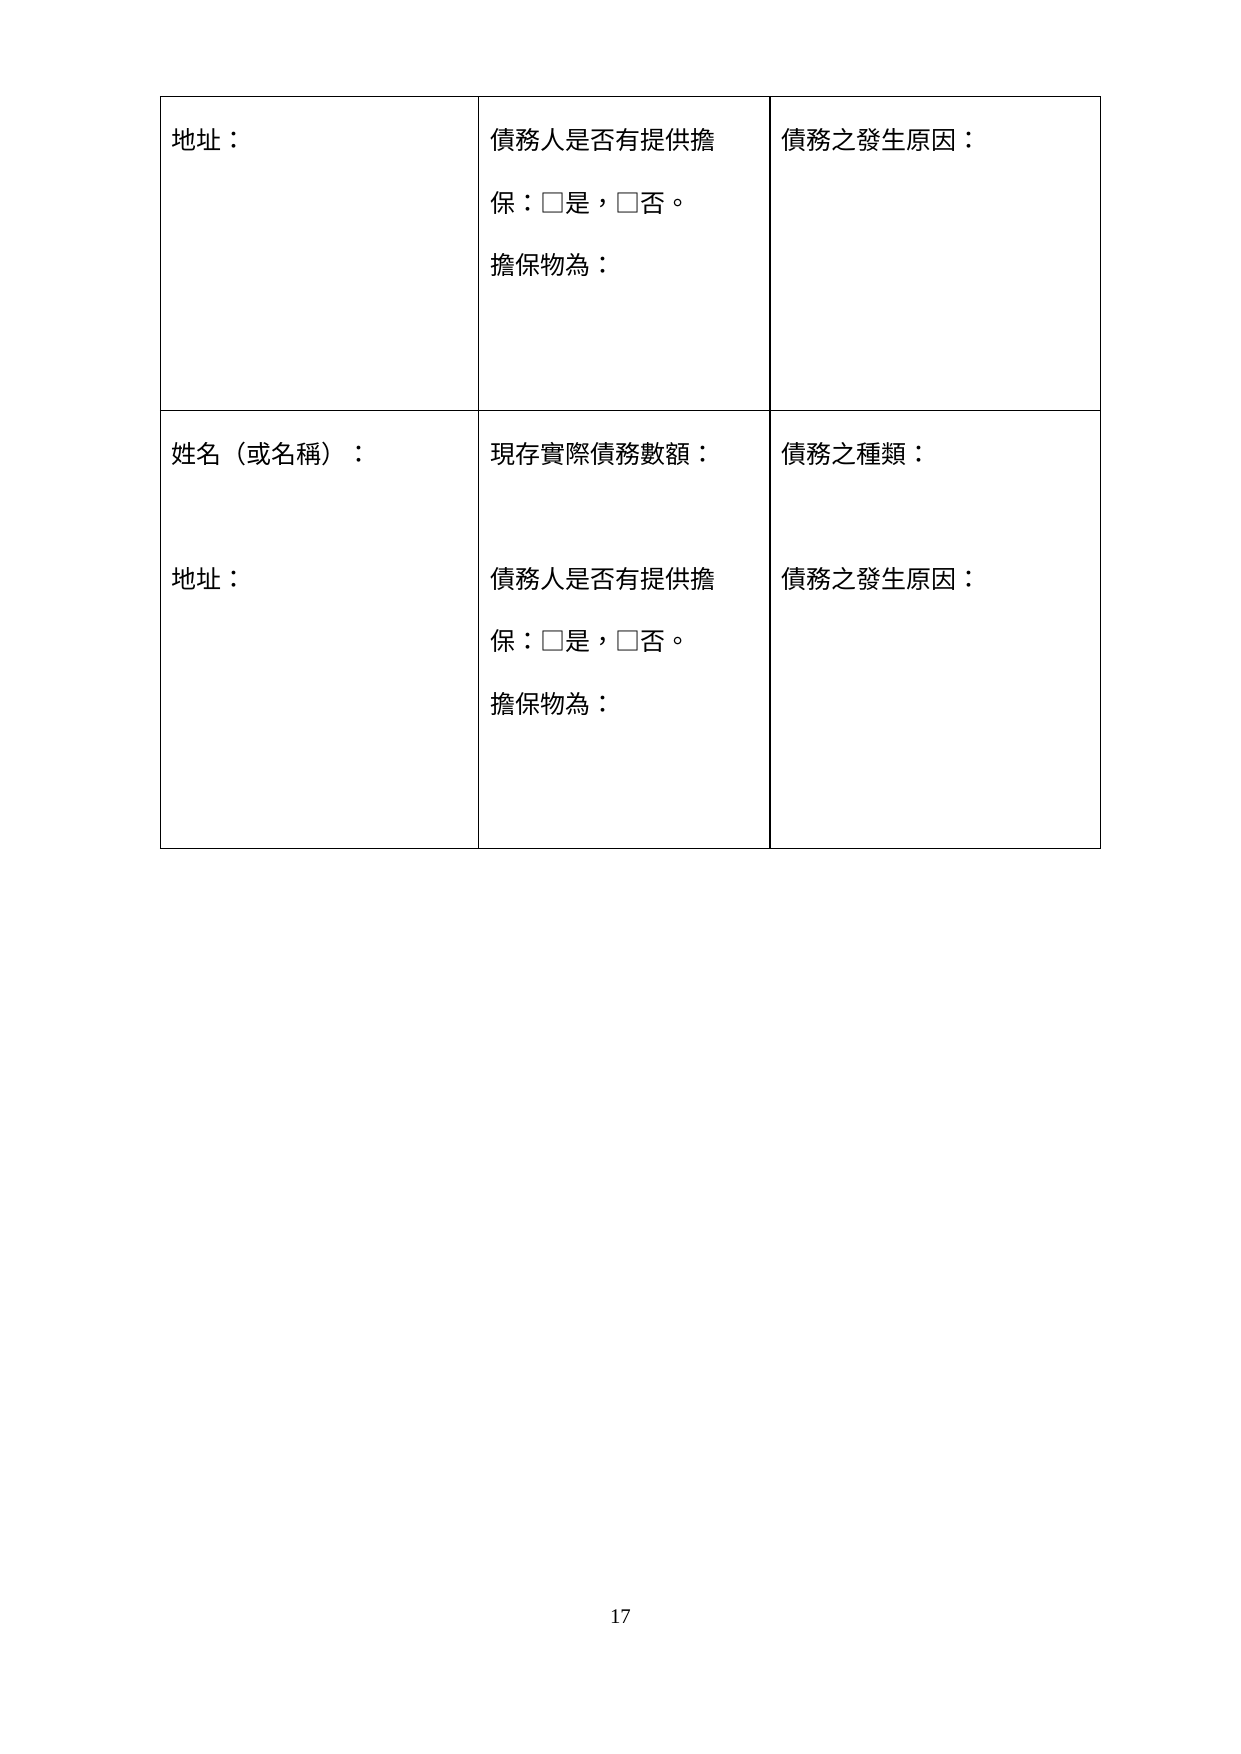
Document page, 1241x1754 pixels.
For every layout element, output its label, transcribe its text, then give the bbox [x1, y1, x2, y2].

table_cell 債務之種類： 債務之發生原因： [771, 411, 1100, 848]
table_cell 債務人是否有提供擔保：□是，□否。 擔保物為： [479, 97, 769, 410]
table_cell 現存實際債務數額： 債務人是否有提供擔保：□是，□否。 擔保物為： [479, 411, 769, 848]
table_cell 債務之發生原因： [771, 97, 1100, 410]
table_cell 姓名（或名稱）： 地址： [161, 411, 478, 848]
table_cell 地址： [161, 97, 478, 410]
